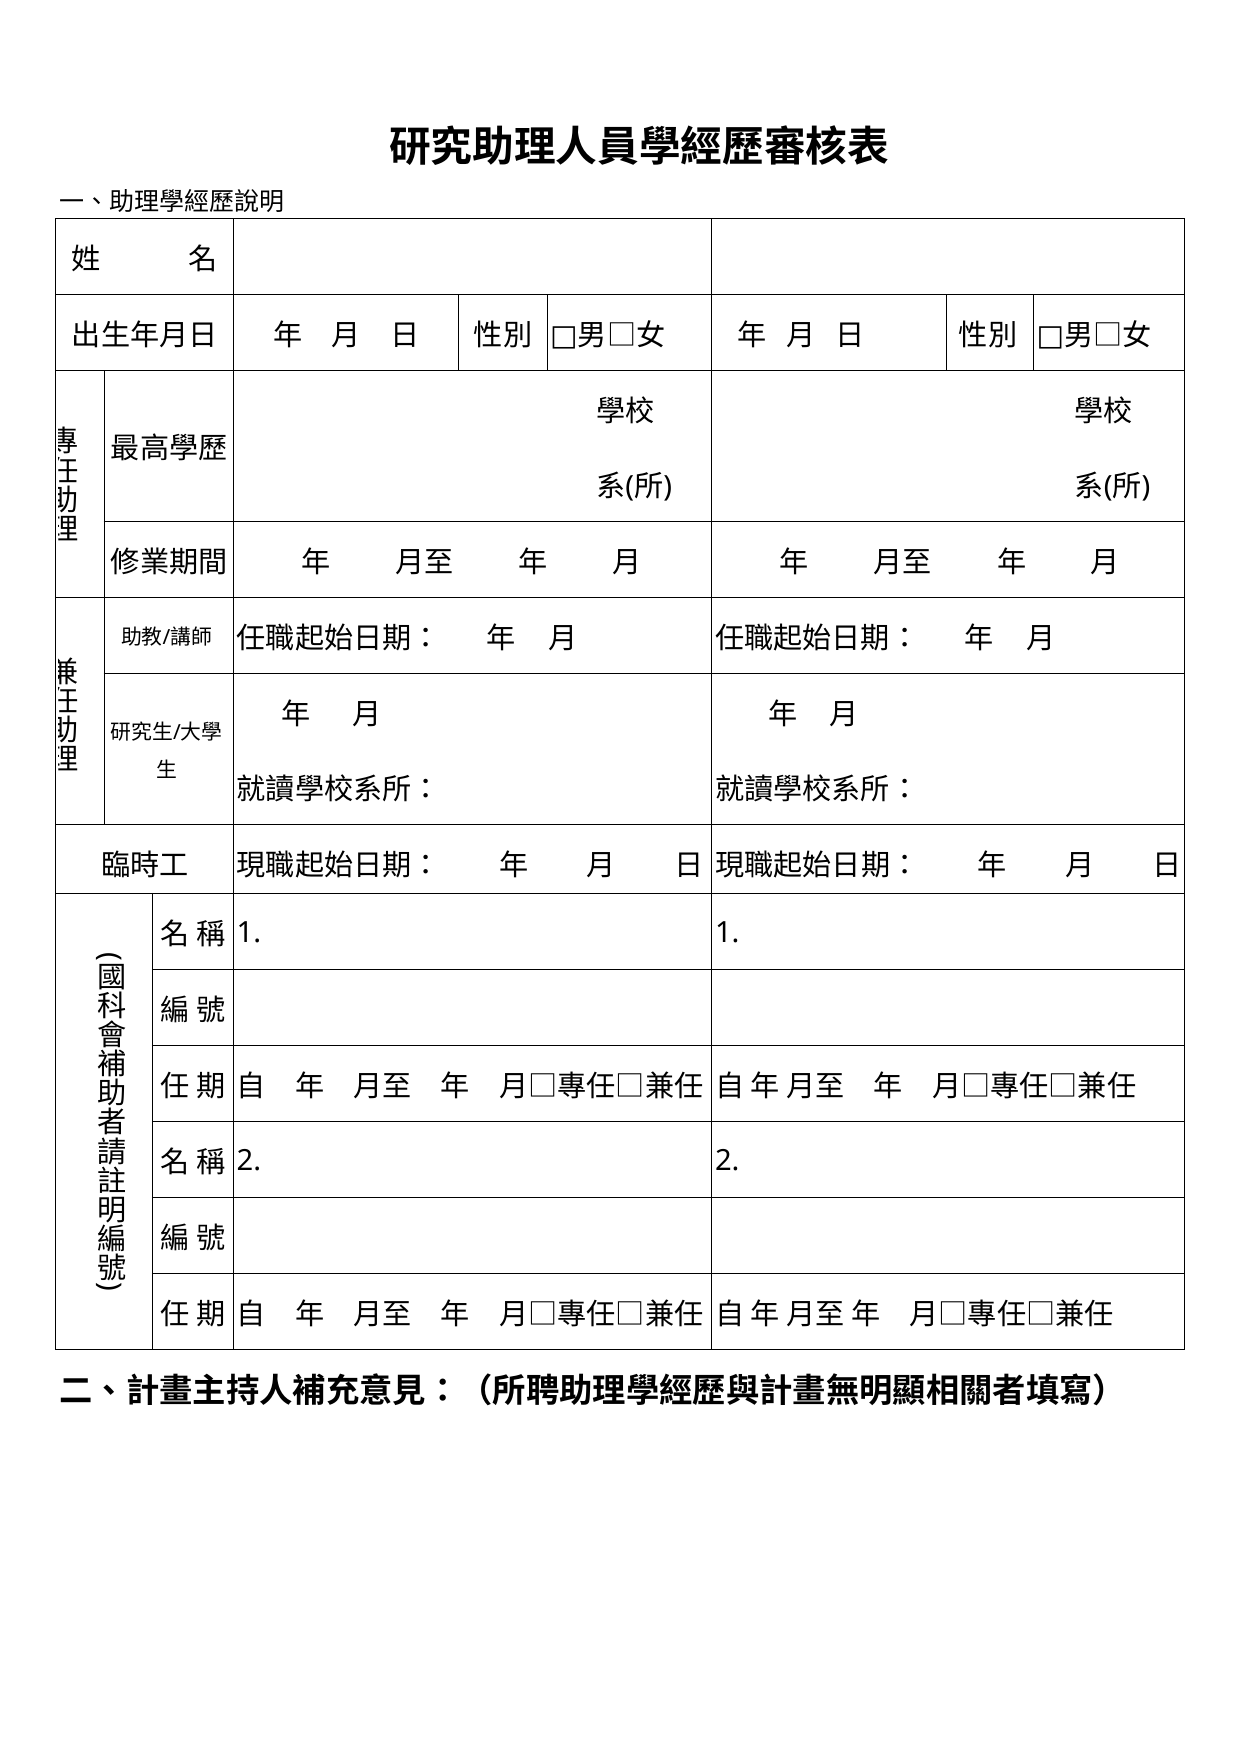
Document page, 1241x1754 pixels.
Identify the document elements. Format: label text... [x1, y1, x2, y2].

table_cell 出生年月日 [56, 295, 233, 370]
table_cell 年 月 就讀學校系所： [234, 674, 711, 824]
table_cell 編 號 [153, 1198, 233, 1273]
table_cell 兼任助理 [56, 598, 104, 824]
table_cell 年 月至 年 月 [234, 522, 711, 597]
table_header 姓 名 [56, 219, 233, 294]
table_cell □男□女 [1034, 295, 1184, 370]
table_cell 自 年 月至 年 月□專任□兼任 [234, 1046, 711, 1121]
table_cell 任 期 [153, 1046, 233, 1121]
table_cell 現職起始日期： 年 月 日 [234, 825, 711, 893]
table_cell [234, 970, 711, 1045]
table_cell 助教/講師 [105, 598, 233, 673]
table_cell [234, 1198, 711, 1273]
table_cell 2. [712, 1122, 1184, 1197]
table_cell 任職起始日期： 年 月 [234, 598, 711, 673]
table_cell 任 期 [153, 1274, 233, 1349]
table_cell 自 年 月至 年 月□專任□兼任 [712, 1274, 1184, 1349]
text 一、助理學經歷說明 [59, 181, 1219, 218]
table_cell 自 年 月至 年 月□專任□兼任 [234, 1274, 711, 1349]
table_cell [712, 970, 1184, 1045]
table_cell 自 年 月至 年 月□專任□兼任 [712, 1046, 1184, 1121]
table_cell (國科會補助者請註明編號) 曾參與研究計畫 [56, 894, 152, 1349]
table_cell 修業期間 [105, 522, 233, 597]
table_cell 年 月 日 [234, 295, 458, 370]
table_cell 性別 [947, 295, 1033, 370]
table_cell 現職起始日期： 年 月 日 [712, 825, 1184, 893]
table_cell 臨時工 [56, 825, 233, 893]
table_cell 學校 系(所) [712, 371, 1184, 521]
table_cell 性別 [459, 295, 547, 370]
table_cell 名 稱 [153, 1122, 233, 1197]
table_cell 專任助理 [56, 371, 104, 597]
table_cell 最高學歷 [105, 371, 233, 521]
table_cell 年 月 就讀學校系所： [712, 674, 1184, 824]
text 研究助理人員學經歷審核表 [59, 106, 1219, 181]
table_cell 編 號 [153, 970, 233, 1045]
table_header [712, 219, 1184, 294]
table_cell 年 月至 年 月 [712, 522, 1184, 597]
table_cell 任職起始日期： 年 月 [712, 598, 1184, 673]
table_cell 2. [234, 1122, 711, 1197]
table_cell 學校 系(所) [234, 371, 711, 521]
table_cell 研究生/大學生 [105, 674, 233, 824]
table_header [234, 219, 711, 294]
table_cell [712, 1198, 1184, 1273]
table_cell 1. [712, 894, 1184, 969]
text 二、計畫主持人補充意見：（所聘助理學經歷與計畫無明顯相關者填寫） [59, 1350, 1219, 1425]
table_cell 年 月 日 [712, 295, 946, 370]
table_cell 名 稱 [153, 894, 233, 969]
table_cell 1. [234, 894, 711, 969]
table_cell □男□女 [548, 295, 711, 370]
